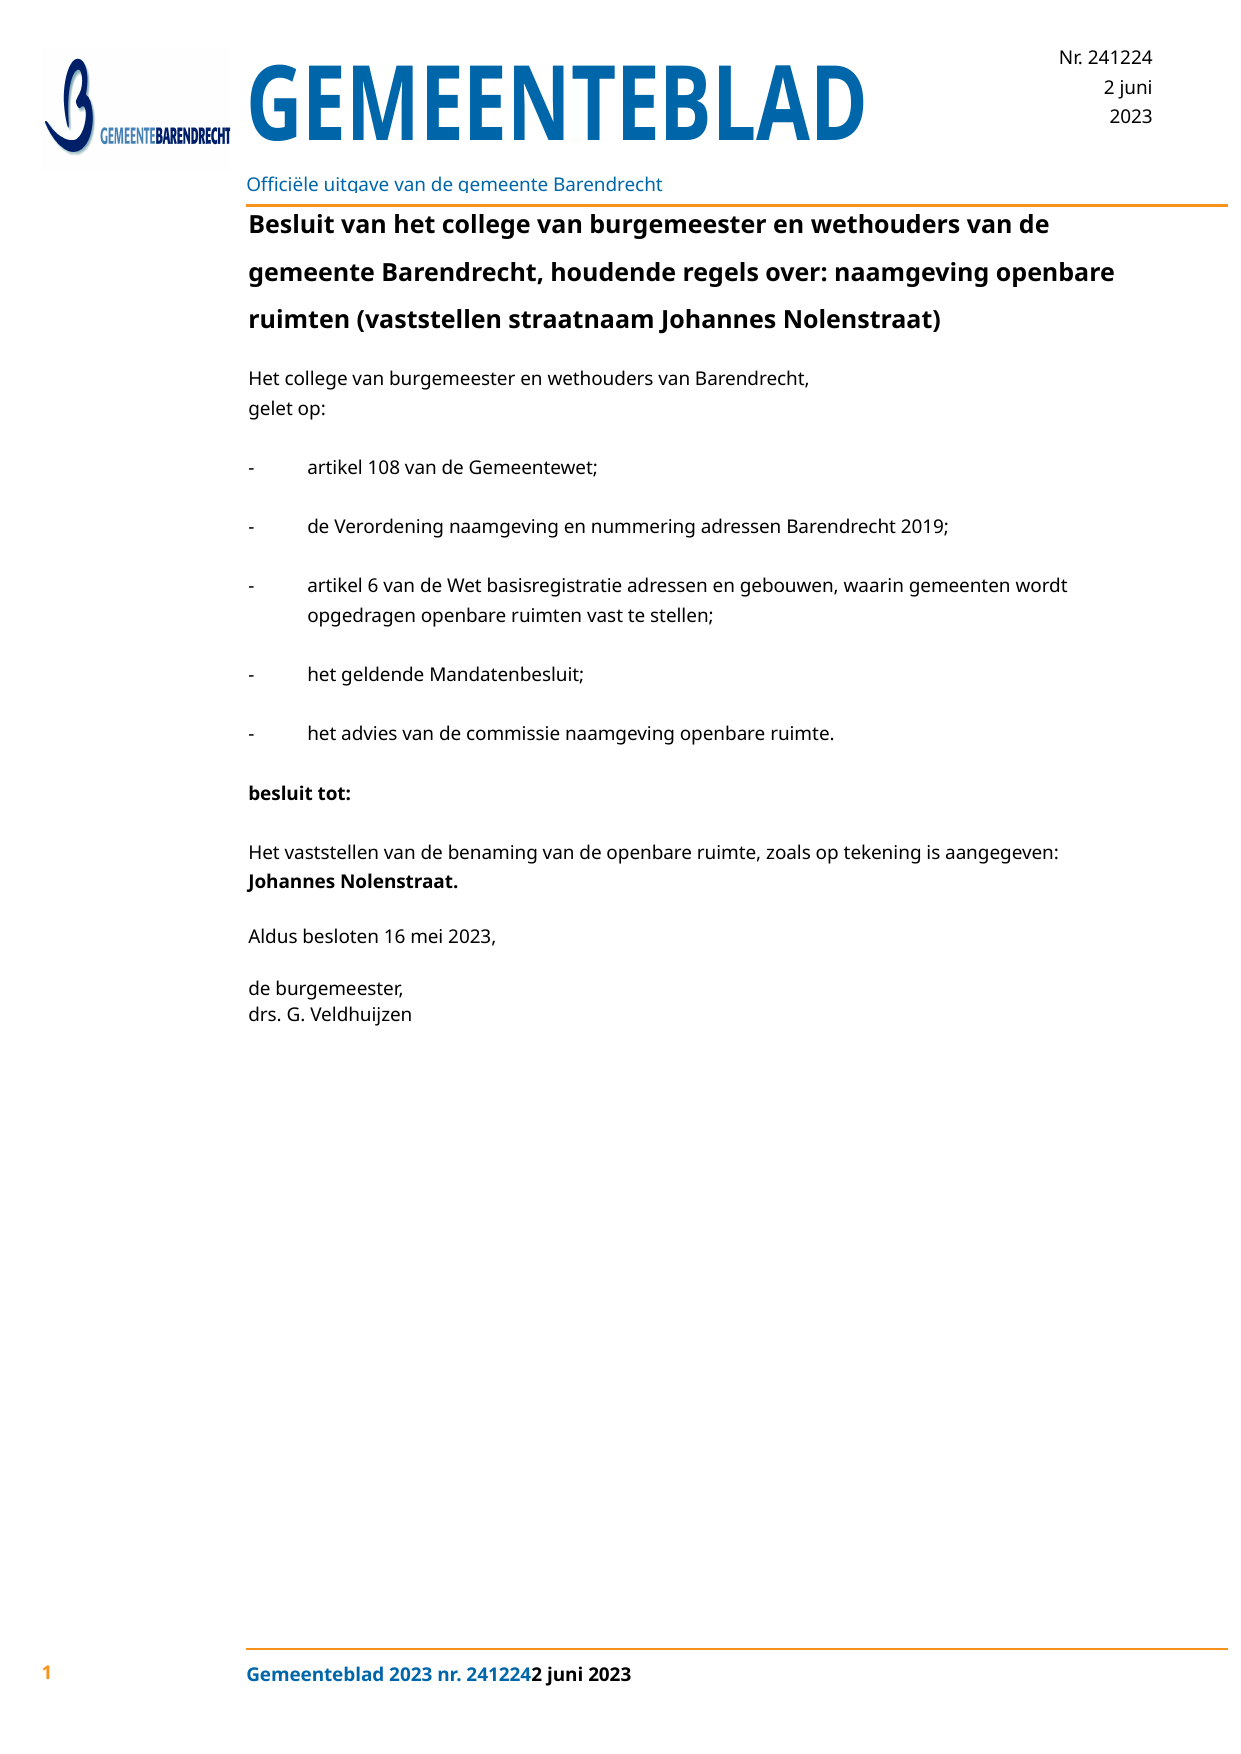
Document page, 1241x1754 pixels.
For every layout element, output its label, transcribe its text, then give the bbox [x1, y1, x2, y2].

list artikel 6 van de Wet basisregistratie adressen en gebouwen, waarin gemeenten wordt opgedragen openbare ruimten vast te stellen; [248, 573, 1152, 628]
text besluit tot: [248, 780, 1152, 805]
text drs. G. Veldhuijzen [248, 1001, 1152, 1027]
list het geldende Mandatenbesluit; [248, 661, 1152, 687]
text Johannes Nolenstraat. [248, 868, 1152, 894]
picture [41, 47, 231, 172]
list de Verordening naamgeving en nummering adressen Barendrecht 2019; [248, 513, 1152, 539]
text Besluit van het college van burgemeester en wethouders van de gemeente Barendrecht, houdende regels over: naamgeving openbare ruimten (vaststellen straatnaam Johannes Nolenstraat) [248, 207, 1152, 336]
text de burgemeester, [248, 975, 1152, 1001]
text gelet op: [248, 395, 1152, 421]
list het advies van de commissie naamgeving openbare ruimte. [248, 721, 1152, 746]
text Het vaststellen van de benaming van de openbare ruimte, zoals op tekening is aangegeven: [248, 839, 1152, 864]
list artikel 108 van de Gemeentewet; [248, 454, 1152, 480]
text Het college van burgemeester en wethouders van Barendrecht, [248, 366, 1152, 391]
text Aldus besloten 16 mei 2023, [248, 924, 1152, 949]
